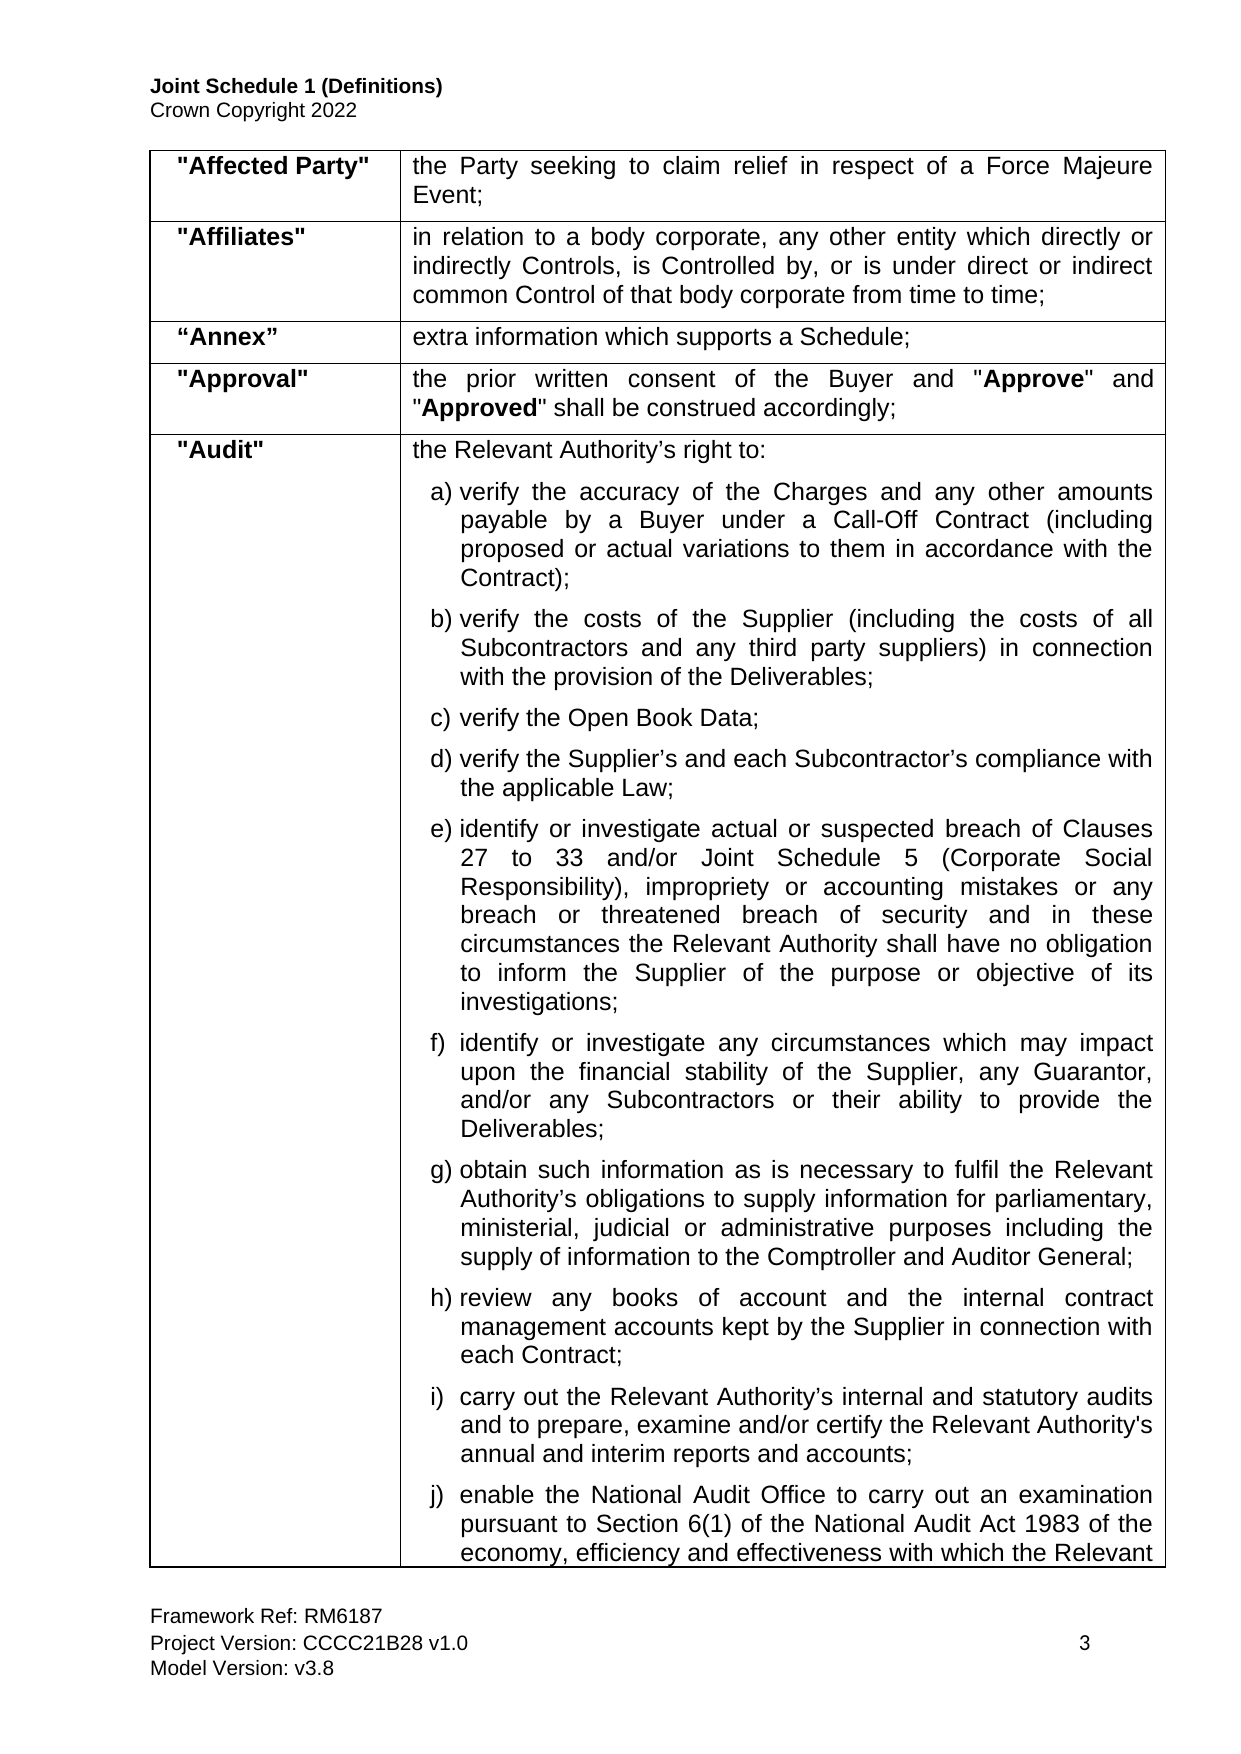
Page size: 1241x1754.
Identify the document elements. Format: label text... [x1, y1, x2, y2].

table_cell "Approval" [151, 364, 400, 434]
table_cell "Affiliates" [151, 222, 400, 321]
table_cell the prior written consent of the Buyer and "Approve" and "Approved" shall be construed accordingly; [401, 364, 1165, 434]
table_cell the Party seeking to claim relief in respect of a Force Majeure Event; [401, 151, 1165, 221]
table_cell “Annex” [151, 322, 400, 363]
table_cell "Audit" [151, 435, 400, 1566]
table_cell "Affected Party" [151, 151, 400, 221]
table_cell in relation to a body corporate, any other entity which directly or indirectly Controls, is Controlled by, or is under direct or indirect common Control of that body corporate from time to time; [401, 222, 1165, 321]
table_cell extra information which supports a Schedule; [401, 322, 1165, 363]
table_cell the Relevant Authority’s right to: verify the accuracy of the Charges and any other amounts payable by a Buyer under a Call-Off Contract (including proposed or actual variations to them in accordance with the Contract); verify the costs of the Supplier (including the costs of all Subcontractors and any third party suppliers) in connection with the provision of the Deliverables; verify the Open Book Data; verify the Supplier’s and each Subcontractor’s compliance with the applicable Law; identify or investigate actual or suspected breach of Clauses 27 to 33 and/or Joint Schedule 5 (Corporate Social Responsibility), impropriety or accounting mistakes or any breach or threatened breach of security and in these circumstances the Relevant Authority shall have no obligation to inform the Supplier of the purpose or objective of its investigations; identify or investigate any circumstances which may impact upon the financial stability of the Supplier, any Guarantor, and/or any Subcontractors or their ability to provide the Deliverables; obtain such information as is necessary to fulfil the Relevant Authority’s obligations to supply information for parliamentary, ministerial, judicial or administrative purposes including the supply of information to the Comptroller and Auditor General; review any books of account and the internal contract management accounts kept by the Supplier in connection with each Contract; carry out the Relevant Authority’s internal and statutory audits and to prepare, examine and/or certify the Relevant Authority's annual and interim reports and accounts; enable the National Audit Office to carry out an examination pursuant to Section 6(1) of the National Audit Act 1983 of the economy, efficiency and effectiveness with which the Relevant [401, 435, 1165, 1566]
